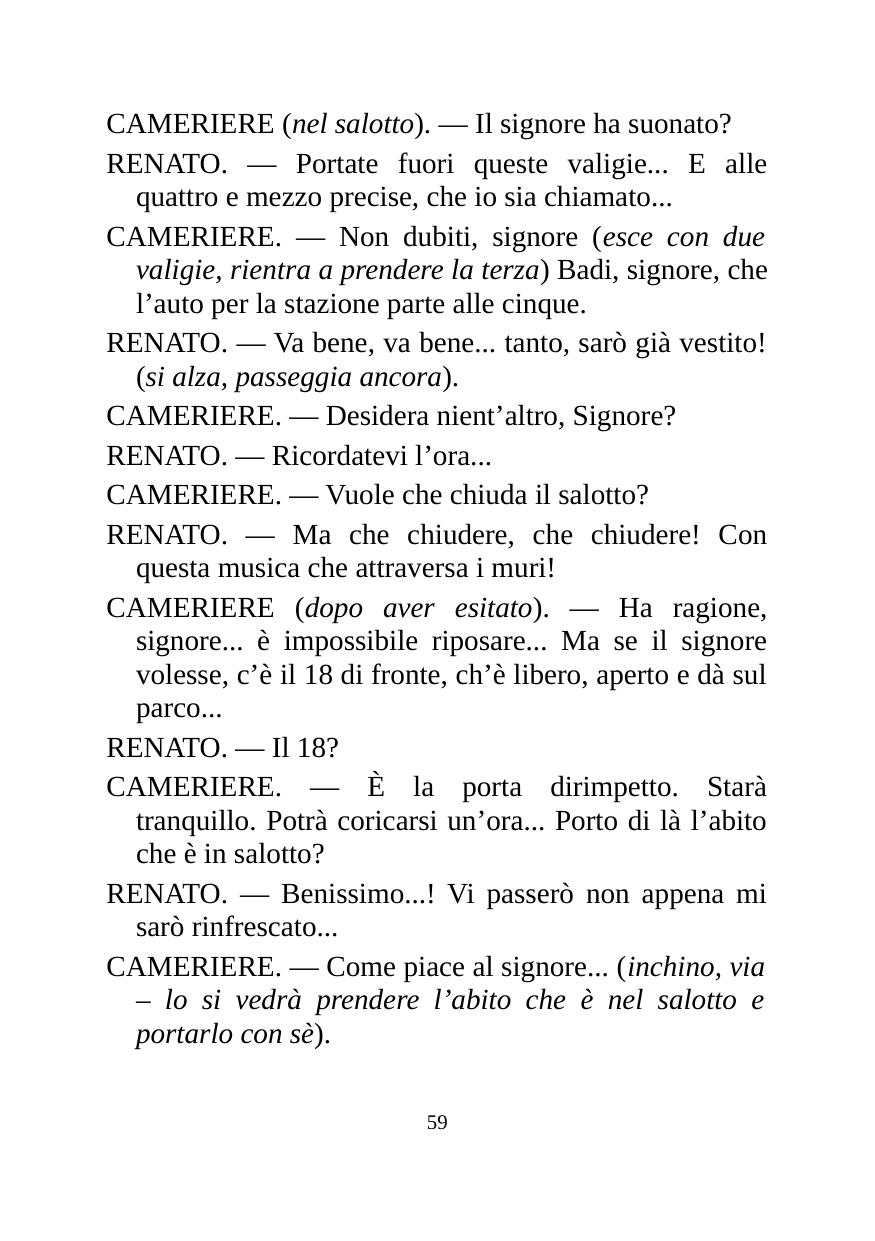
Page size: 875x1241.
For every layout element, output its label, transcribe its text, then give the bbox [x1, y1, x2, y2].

text RENATO. — Ma che chiudere, che chiudere! Con questa musica che attraversa i muri! [106, 517, 768, 584]
text CAMERIERE. — Desidera nient’altro, Signore? [106, 398, 768, 432]
text CAMERIERE (dopo aver esitato). — Ha ragione, signore... è impossibile riposare... Ma se il signore volesse, c’è il 18 di fronte, ch’è libero, aperto e dà sul parco... [106, 590, 768, 724]
text CAMERIERE. — È la porta dirimpetto. Starà tranquillo. Potrà coricarsi un’ora... Porto di là l’abito che è in salotto? [106, 769, 768, 870]
text RENATO. — Benissimo...! Vi passerò non appena mi sarò rinfrescato... [106, 876, 768, 943]
text RENATO. — Il 18? [106, 730, 768, 763]
text CAMERIERE. — Vuole che chiuda il salotto? [106, 477, 768, 511]
text CAMERIERE. — Come piace al signore... (inchino, via – lo si vedrà prendere l’abito che è nel salotto e portarlo con sè). [106, 949, 768, 1049]
text CAMERIERE. — Non dubiti, signore (esce con due valigie, rientra a prendere la terza) Badi, signore, che l’auto per la stazione parte alle cinque. [106, 219, 768, 319]
text RENATO. — Ricordatevi l’ora... [106, 438, 768, 471]
text CAMERIERE (nel salotto). — Il signore ha suonato? [106, 106, 768, 140]
text RENATO. — Va bene, va bene... tanto, sarò già vestito! (si alza, passeggia ancora). [106, 325, 768, 392]
text RENATO. — Portate fuori queste valigie... E alle quattro e mezzo precise, che io sia chiamato... [106, 146, 768, 213]
